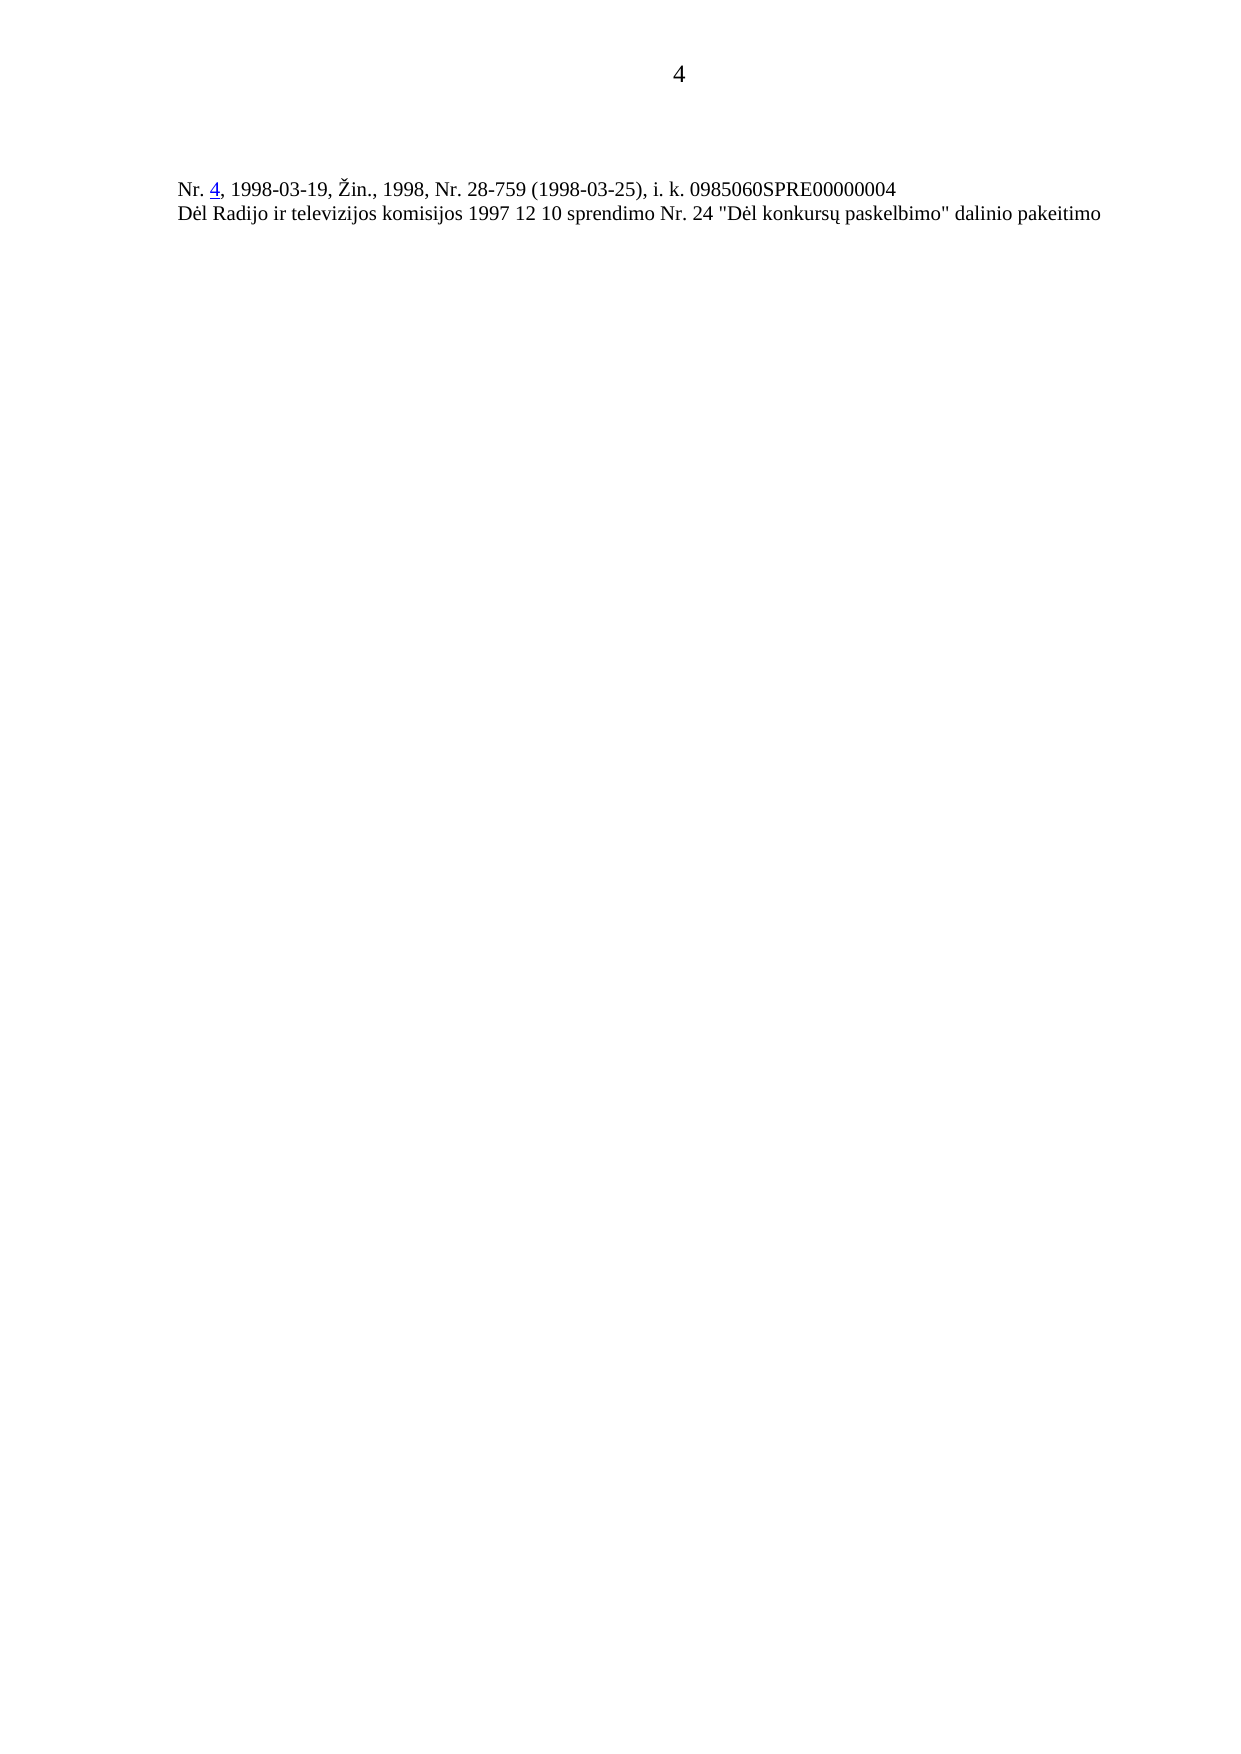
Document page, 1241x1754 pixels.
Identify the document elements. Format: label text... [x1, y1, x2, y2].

text Nr. 4, 1998-03-19, Žin., 1998, Nr. 28-759 (1998-03-25), i. k. 0985060SPRE00000004 [177, 177, 1181, 201]
text Dėl Radijo ir televizijos komisijos 1997 12 10 sprendimo Nr. 24 "Dėl konkursų paskelbimo" dalinio pakeitimo [177, 201, 1181, 225]
